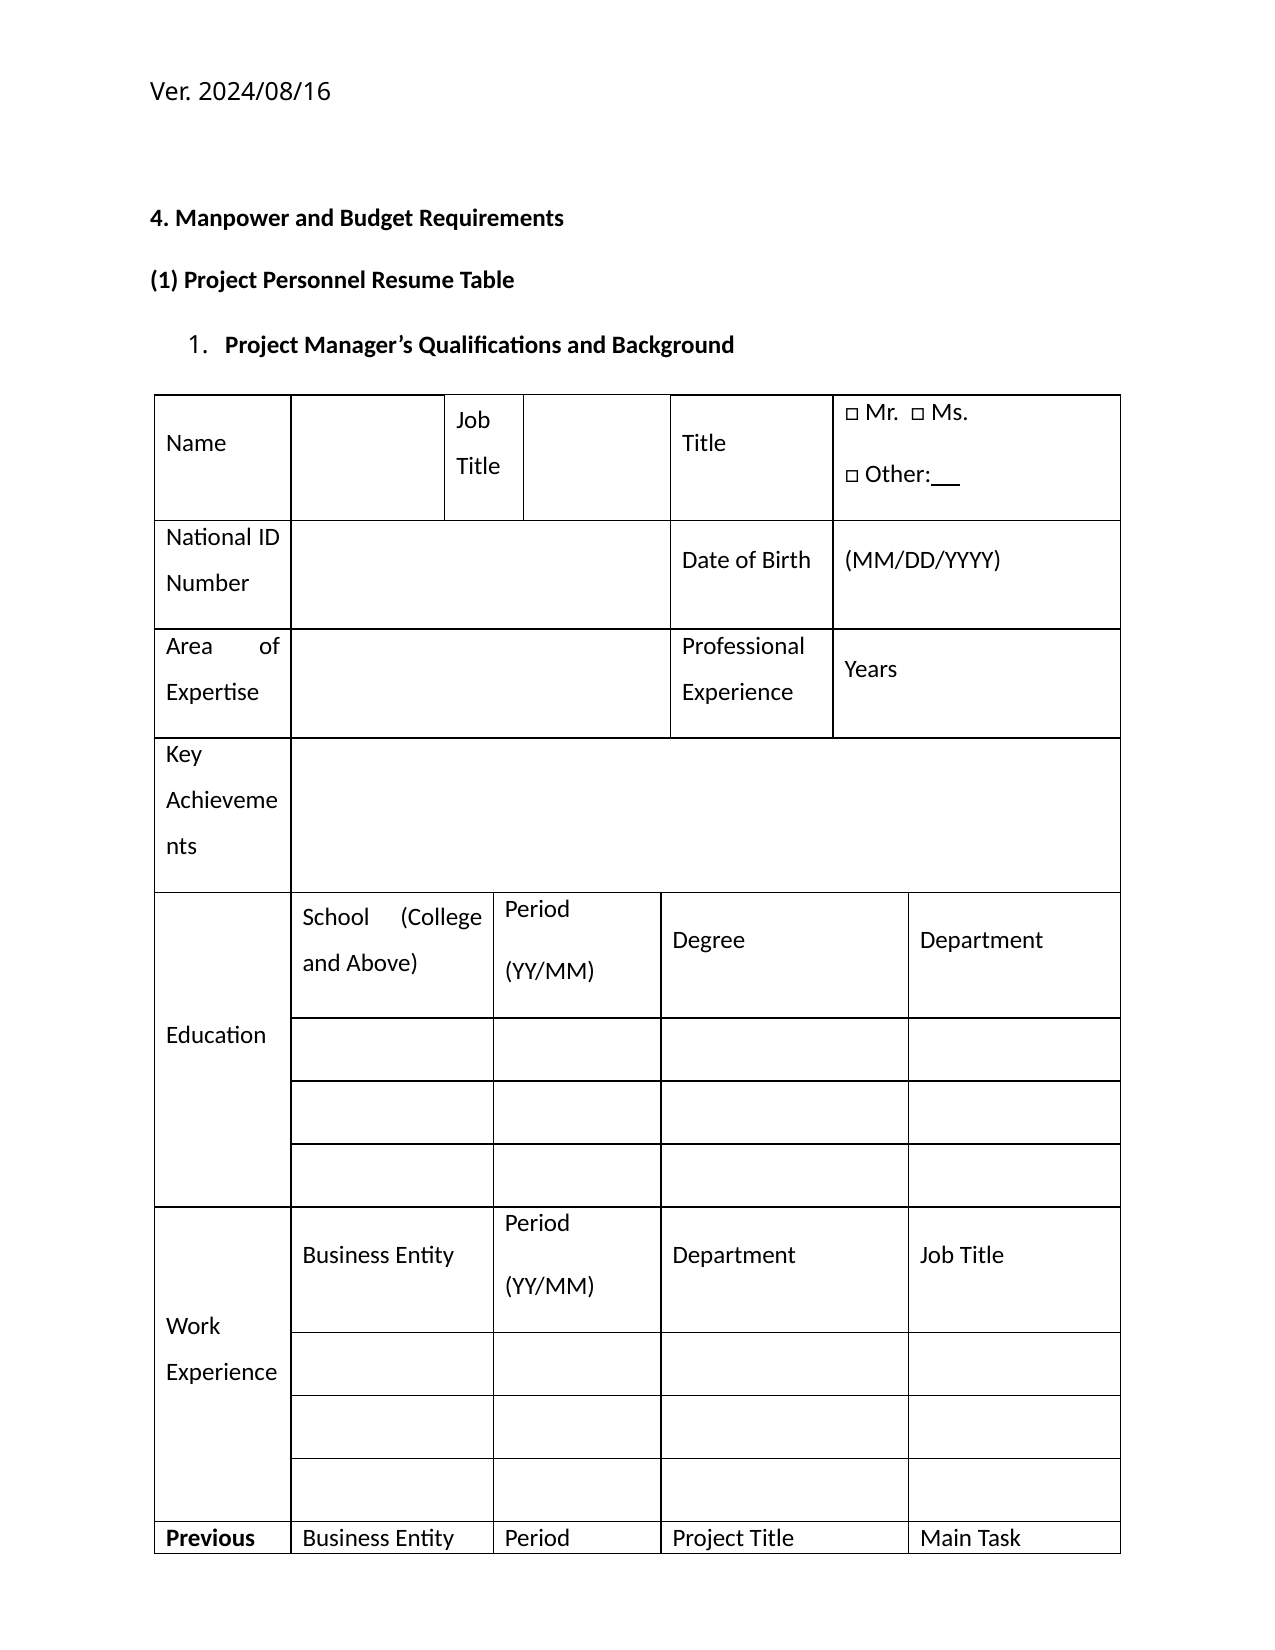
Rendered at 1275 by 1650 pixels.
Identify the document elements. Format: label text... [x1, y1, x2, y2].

table_cell Key Achievements [155, 739, 290, 892]
table_cell [909, 1019, 1120, 1080]
table_cell Main Task [909, 1522, 1120, 1553]
table_cell Department [909, 893, 1120, 1017]
table_header Title [671, 396, 832, 519]
text (1) Project Personnel Resume Table [150, 264, 1125, 294]
table_cell [494, 1396, 660, 1457]
list Project Manager’s Qualifications and Background [187, 326, 1125, 361]
table_cell [292, 1459, 493, 1521]
table_cell Area of Expertise [155, 630, 290, 737]
table_cell [909, 1082, 1120, 1143]
table_header Name [155, 396, 290, 519]
table_cell [292, 1082, 493, 1143]
table_cell (MM/DD/YYYY) [834, 521, 1120, 628]
table_cell [909, 1333, 1120, 1394]
table_cell Professional Experience [671, 630, 832, 737]
table_cell [494, 1082, 660, 1143]
table_cell School (College and Above) [292, 893, 493, 1017]
table_cell Date of Birth [671, 521, 832, 628]
table_cell [292, 1145, 493, 1206]
table_cell Years [834, 630, 1120, 737]
table_cell [292, 739, 1120, 892]
table_cell National ID Number [155, 521, 290, 628]
table_cell [909, 1459, 1120, 1521]
table_cell [494, 1333, 660, 1394]
table_cell Period [494, 1522, 660, 1553]
table_cell [292, 1019, 493, 1080]
table_cell Degree [662, 893, 908, 1017]
table_cell [292, 630, 670, 737]
table_cell Project Title [662, 1522, 908, 1553]
table_cell Period (YY/MM) [494, 893, 660, 1017]
table_cell Business Entity [292, 1522, 493, 1553]
table_cell [494, 1459, 660, 1521]
table_cell [662, 1396, 908, 1457]
table_cell [292, 1396, 493, 1457]
table_cell [909, 1145, 1120, 1206]
table_cell [292, 521, 670, 628]
table_header [292, 396, 444, 519]
table_cell Job Title [909, 1208, 1120, 1331]
table_cell Previous [155, 1522, 290, 1553]
table_cell [662, 1019, 908, 1080]
table_cell Business Entity [292, 1208, 493, 1331]
table_cell Period (YY/MM) [494, 1208, 660, 1331]
table_header [524, 395, 670, 519]
table_cell [662, 1459, 908, 1521]
table_cell [909, 1396, 1120, 1457]
table_cell [494, 1145, 660, 1206]
table_cell [662, 1082, 908, 1143]
table_cell [292, 1333, 493, 1394]
table_cell [494, 1019, 660, 1080]
table_header □ Mr. □ Ms. □ Other: [834, 396, 1120, 519]
table_cell Department [662, 1208, 908, 1331]
table_cell [662, 1145, 908, 1206]
table_header Job Title [445, 395, 523, 519]
table_cell [662, 1333, 908, 1394]
text 4. Manpower and Budget Requirements [150, 202, 1125, 232]
table_cell Education [155, 893, 290, 1206]
table_cell Work Experience [155, 1208, 290, 1521]
